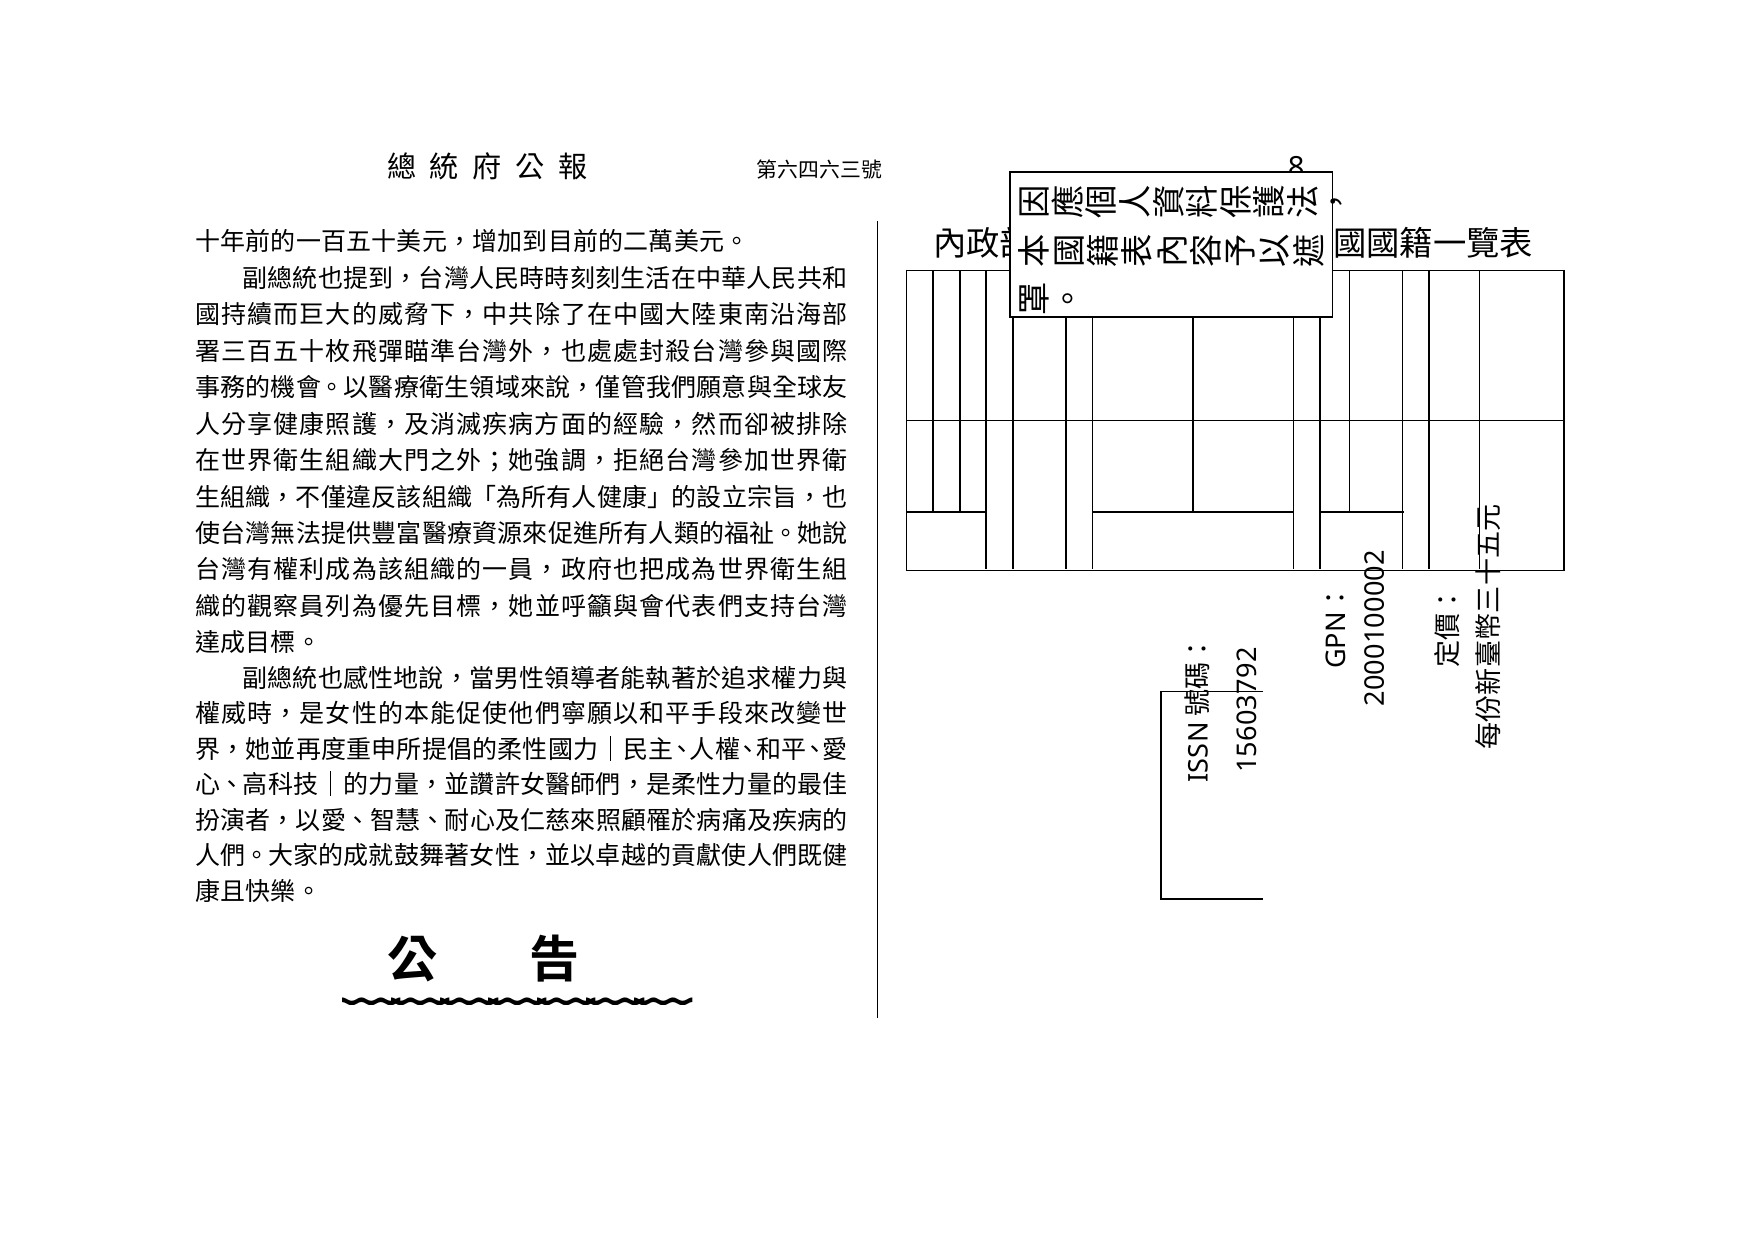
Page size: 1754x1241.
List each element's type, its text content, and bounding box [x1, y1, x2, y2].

table_cell ﹏﹏﹏﹏﹏﹏﹏ [340, 984, 852, 1005]
table_header 定價： [1411, 609, 1452, 898]
table_header [1480, 271, 1563, 419]
table_cell [1321, 513, 1402, 569]
table_header [1212, 609, 1263, 691]
table_header [192, 909, 340, 936]
table_header [1194, 318, 1293, 419]
table_header [1350, 271, 1402, 419]
table_header ﹏﹏﹏﹏﹏﹏﹏ [340, 909, 852, 936]
table_cell [1014, 421, 1065, 569]
table_header [1014, 318, 1065, 419]
table_cell [1321, 421, 1349, 511]
table_cell [1488, 539, 1497, 548]
table_header [1093, 318, 1192, 419]
table_header 2000100002 [1340, 609, 1381, 898]
table_cell ISSN號碼： [1162, 692, 1212, 898]
table_cell 公告 [340, 936, 852, 984]
table_header [1321, 271, 1349, 419]
table_cell [1294, 421, 1319, 569]
table_header [907, 271, 932, 419]
text 副總統也提到，台灣人民時時刻刻生活在中華人民共和國持續而巨大的威脅下，中共除了在中國大陸東南沿海部署三百五十枚飛彈瞄準台灣外，也處處封殺台灣參與國際事務的機會。以醫療衛生領域來說，僅管我們願意與全球友人分享健康照護，及消滅疾病方面的經驗，然而卻被排除在世界衛生組織大門之外；她強調，拒絕台灣參加世界衛生組織，不僅違反該組織「為所有人健康」的設立宗旨，也使台灣無法提供豐富醫療資源來促進所有人類的福祉。她說，台灣有權利成為該組織的一員，政府也把成為世界衛生組織的觀察員列為優先目標，她並呼籲與會代表們支持台灣達成目標。 [195, 258, 847, 659]
table_cell [987, 421, 1012, 569]
table_header [1381, 609, 1411, 898]
table_header [1403, 271, 1428, 419]
table_cell [961, 421, 985, 511]
table_cell [192, 936, 340, 984]
table_header [1430, 271, 1479, 419]
table_cell [1430, 421, 1479, 569]
table_header GPN： [1299, 609, 1340, 898]
table_cell 15603792 [1212, 692, 1263, 898]
table_cell [1403, 421, 1428, 569]
text 十年前的一百五十美元，增加到目前的二萬美元。 [195, 222, 847, 258]
table_cell [1350, 421, 1402, 511]
table_cell [907, 421, 932, 511]
table_cell [1093, 513, 1293, 569]
table_header [1263, 609, 1298, 898]
table_cell [907, 513, 985, 569]
table_header [1067, 318, 1092, 419]
table_cell [1194, 421, 1293, 511]
table_header [1161, 609, 1212, 691]
table_header [1294, 318, 1319, 419]
table_cell [192, 984, 340, 1005]
text 內政部核准撤銷喪失中華民國國籍一覽表 [1333, 222, 1559, 263]
table_header 每份新臺幣三十五元 [1452, 609, 1493, 898]
table_header [961, 271, 985, 419]
table_cell [1480, 421, 1563, 569]
table_header [987, 271, 1012, 419]
text 副總統也感性地說，當男性領導者能執著於追求權力與權威時，是女性的本能促使他們寧願以和平手段來改變世界，她並再度重申所提倡的柔性國力│民主、人權、和平、愛心、高科技│的力量，並讚許女醫師們，是柔性力量的最佳扮演者，以愛、智慧、耐心及仁慈來照顧罹於病痛及疾病的人們。大家的成就鼓舞著女性，並以卓越的貢獻使人們既健康且快樂。 [195, 659, 847, 907]
table_cell [1067, 421, 1092, 569]
table_cell [1093, 421, 1192, 511]
text 內政部核准撤銷喪失中華民國國籍一覽表 [907, 222, 1009, 263]
table_header [934, 271, 959, 419]
table_cell [934, 421, 959, 511]
